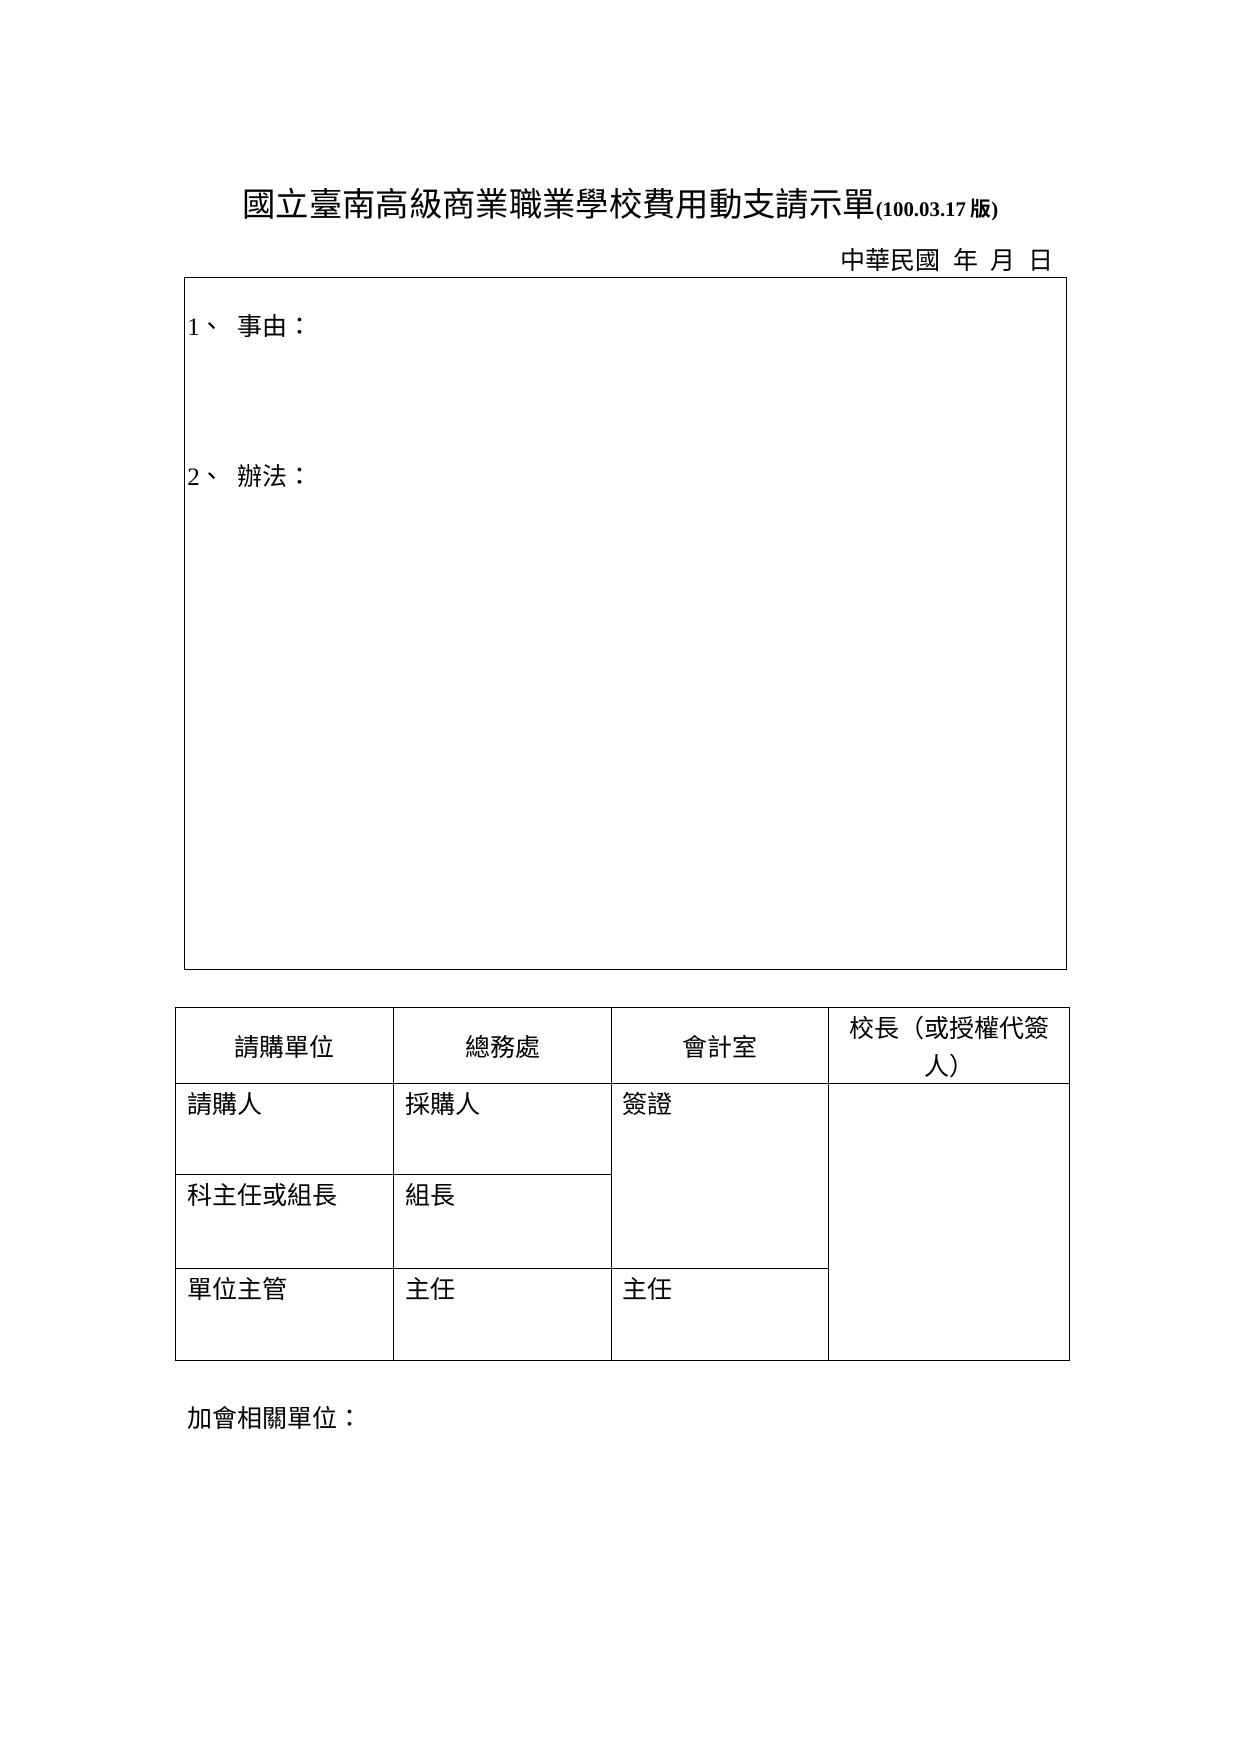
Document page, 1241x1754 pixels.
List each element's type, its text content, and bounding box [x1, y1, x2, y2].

table_cell 組長 [394, 1175, 611, 1268]
table_header 事由： 辦法： [185, 278, 1066, 968]
table_cell [829, 1084, 1069, 1360]
text 中華民國 年 月 日 [187, 239, 1053, 277]
table_cell 請購人 [176, 1084, 393, 1174]
text 國立臺南高級商業職業學校費用動支請示單(100.03.17版) [187, 164, 1053, 239]
table_header 總務處 [394, 1008, 611, 1083]
table_cell 主任 [394, 1269, 611, 1360]
table_cell 採購人 [394, 1084, 611, 1174]
text 加會相關單位： [187, 1398, 1053, 1436]
table_header 請購單位 [176, 1008, 393, 1083]
table_cell 主任 [612, 1269, 828, 1360]
table_header 校長（或授權代簽人） [829, 1008, 1069, 1083]
table_header 會計室 [612, 1008, 828, 1083]
table_cell 簽證 [612, 1084, 828, 1268]
table_cell 科主任或組長 [176, 1175, 393, 1268]
table_cell 單位主管 [176, 1269, 393, 1360]
